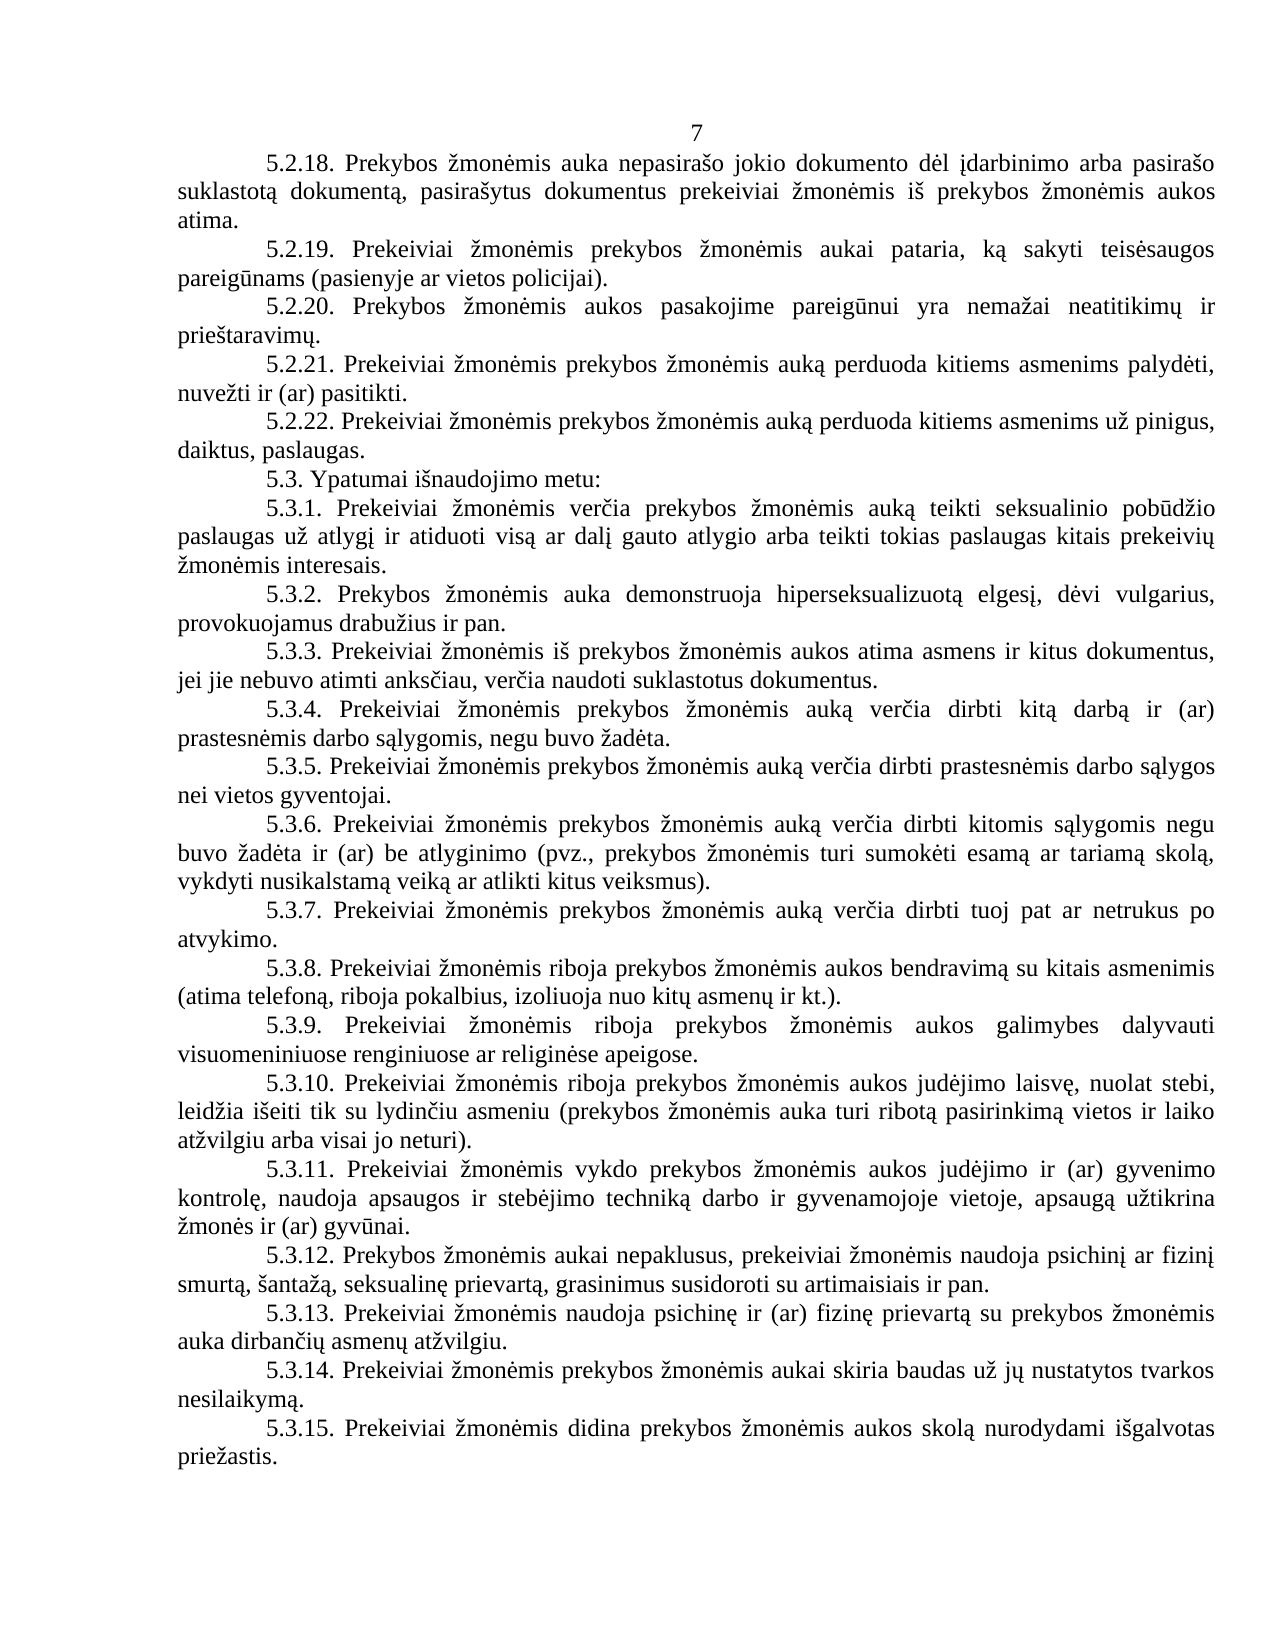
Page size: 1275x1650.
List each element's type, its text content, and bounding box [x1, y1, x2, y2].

text 5.2.20. Prekybos žmonėmis aukos pasakojime pareigūnui yra nemažai neatitikimų ir prieštaravimų. [177, 291, 1216, 349]
text 5.3.8. Prekeiviai žmonėmis riboja prekybos žmonėmis aukos bendravimą su kitais asmenimis (atima telefoną, riboja pokalbius, izoliuoja nuo kitų asmenų ir kt.). [177, 953, 1216, 1010]
text 5.2.18. Prekybos žmonėmis auka nepasirašo jokio dokumento dėl įdarbinimo arba pasirašo suklastotą dokumentą, pasirašytus dokumentus prekeiviai žmonėmis iš prekybos žmonėmis aukos atima. [177, 148, 1216, 234]
text 5.3.10. Prekeiviai žmonėmis riboja prekybos žmonėmis aukos judėjimo laisvę, nuolat stebi, leidžia išeiti tik su lydinčiu asmeniu (prekybos žmonėmis auka turi ribotą pasirinkimą vietos ir laiko atžvilgiu arba visai jo neturi). [177, 1068, 1216, 1154]
text 5.3.1. Prekeiviai žmonėmis verčia prekybos žmonėmis auką teikti seksualinio pobūdžio paslaugas už atlygį ir atiduoti visą ar dalį gauto atlygio arba teikti tokias paslaugas kitais prekeivių žmonėmis interesais. [177, 493, 1216, 579]
text 5.3. Ypatumai išnaudojimo metu: [177, 464, 1216, 493]
text 5.3.5. Prekeiviai žmonėmis prekybos žmonėmis auką verčia dirbti prastesnėmis darbo sąlygos nei vietos gyventojai. [177, 751, 1216, 809]
text 5.3.14. Prekeiviai žmonėmis prekybos žmonėmis aukai skiria baudas už jų nustatytos tvarkos nesilaikymą. [177, 1355, 1216, 1413]
text 5.2.21. Prekeiviai žmonėmis prekybos žmonėmis auką perduoda kitiems asmenims palydėti, nuvežti ir (ar) pasitikti. [177, 349, 1216, 406]
text 5.2.19. Prekeiviai žmonėmis prekybos žmonėmis aukai pataria, ką sakyti teisėsaugos pareigūnams (pasienyje ar vietos policijai). [177, 234, 1216, 291]
text 5.3.11. Prekeiviai žmonėmis vykdo prekybos žmonėmis aukos judėjimo ir (ar) gyvenimo kontrolę, naudoja apsaugos ir stebėjimo techniką darbo ir gyvenamojoje vietoje, apsaugą užtikrina žmonės ir (ar) gyvūnai. [177, 1154, 1216, 1240]
text 5.3.6. Prekeiviai žmonėmis prekybos žmonėmis auką verčia dirbti kitomis sąlygomis negu buvo žadėta ir (ar) be atlyginimo (pvz., prekybos žmonėmis turi sumokėti esamą ar tariamą skolą, vykdyti nusikalstamą veiką ar atlikti kitus veiksmus). [177, 809, 1216, 895]
text 5.2.22. Prekeiviai žmonėmis prekybos žmonėmis auką perduoda kitiems asmenims už pinigus, daiktus, paslaugas. [177, 406, 1216, 464]
text 5.3.9. Prekeiviai žmonėmis riboja prekybos žmonėmis aukos galimybes dalyvauti visuomeniniuose renginiuose ar religinėse apeigose. [177, 1010, 1216, 1068]
text 5.3.13. Prekeiviai žmonėmis naudoja psichinę ir (ar) fizinę prievartą su prekybos žmonėmis auka dirbančių asmenų atžvilgiu. [177, 1298, 1216, 1355]
text 5.3.4. Prekeiviai žmonėmis prekybos žmonėmis auką verčia dirbti kitą darbą ir (ar) prastesnėmis darbo sąlygomis, negu buvo žadėta. [177, 694, 1216, 751]
text 5.3.2. Prekybos žmonėmis auka demonstruoja hiperseksualizuotą elgesį, dėvi vulgarius, provokuojamus drabužius ir pan. [177, 579, 1216, 636]
text 5.3.3. Prekeiviai žmonėmis iš prekybos žmonėmis aukos atima asmens ir kitus dokumentus, jei jie nebuvo atimti anksčiau, verčia naudoti suklastotus dokumentus. [177, 636, 1216, 694]
text 5.3.15. Prekeiviai žmonėmis didina prekybos žmonėmis aukos skolą nurodydami išgalvotas priežastis. [177, 1413, 1216, 1470]
text 5.3.12. Prekybos žmonėmis aukai nepaklusus, prekeiviai žmonėmis naudoja psichinį ar fizinį smurtą, šantažą, seksualinę prievartą, grasinimus susidoroti su artimaisiais ir pan. [177, 1240, 1216, 1298]
text 5.3.7. Prekeiviai žmonėmis prekybos žmonėmis auką verčia dirbti tuoj pat ar netrukus po atvykimo. [177, 895, 1216, 953]
